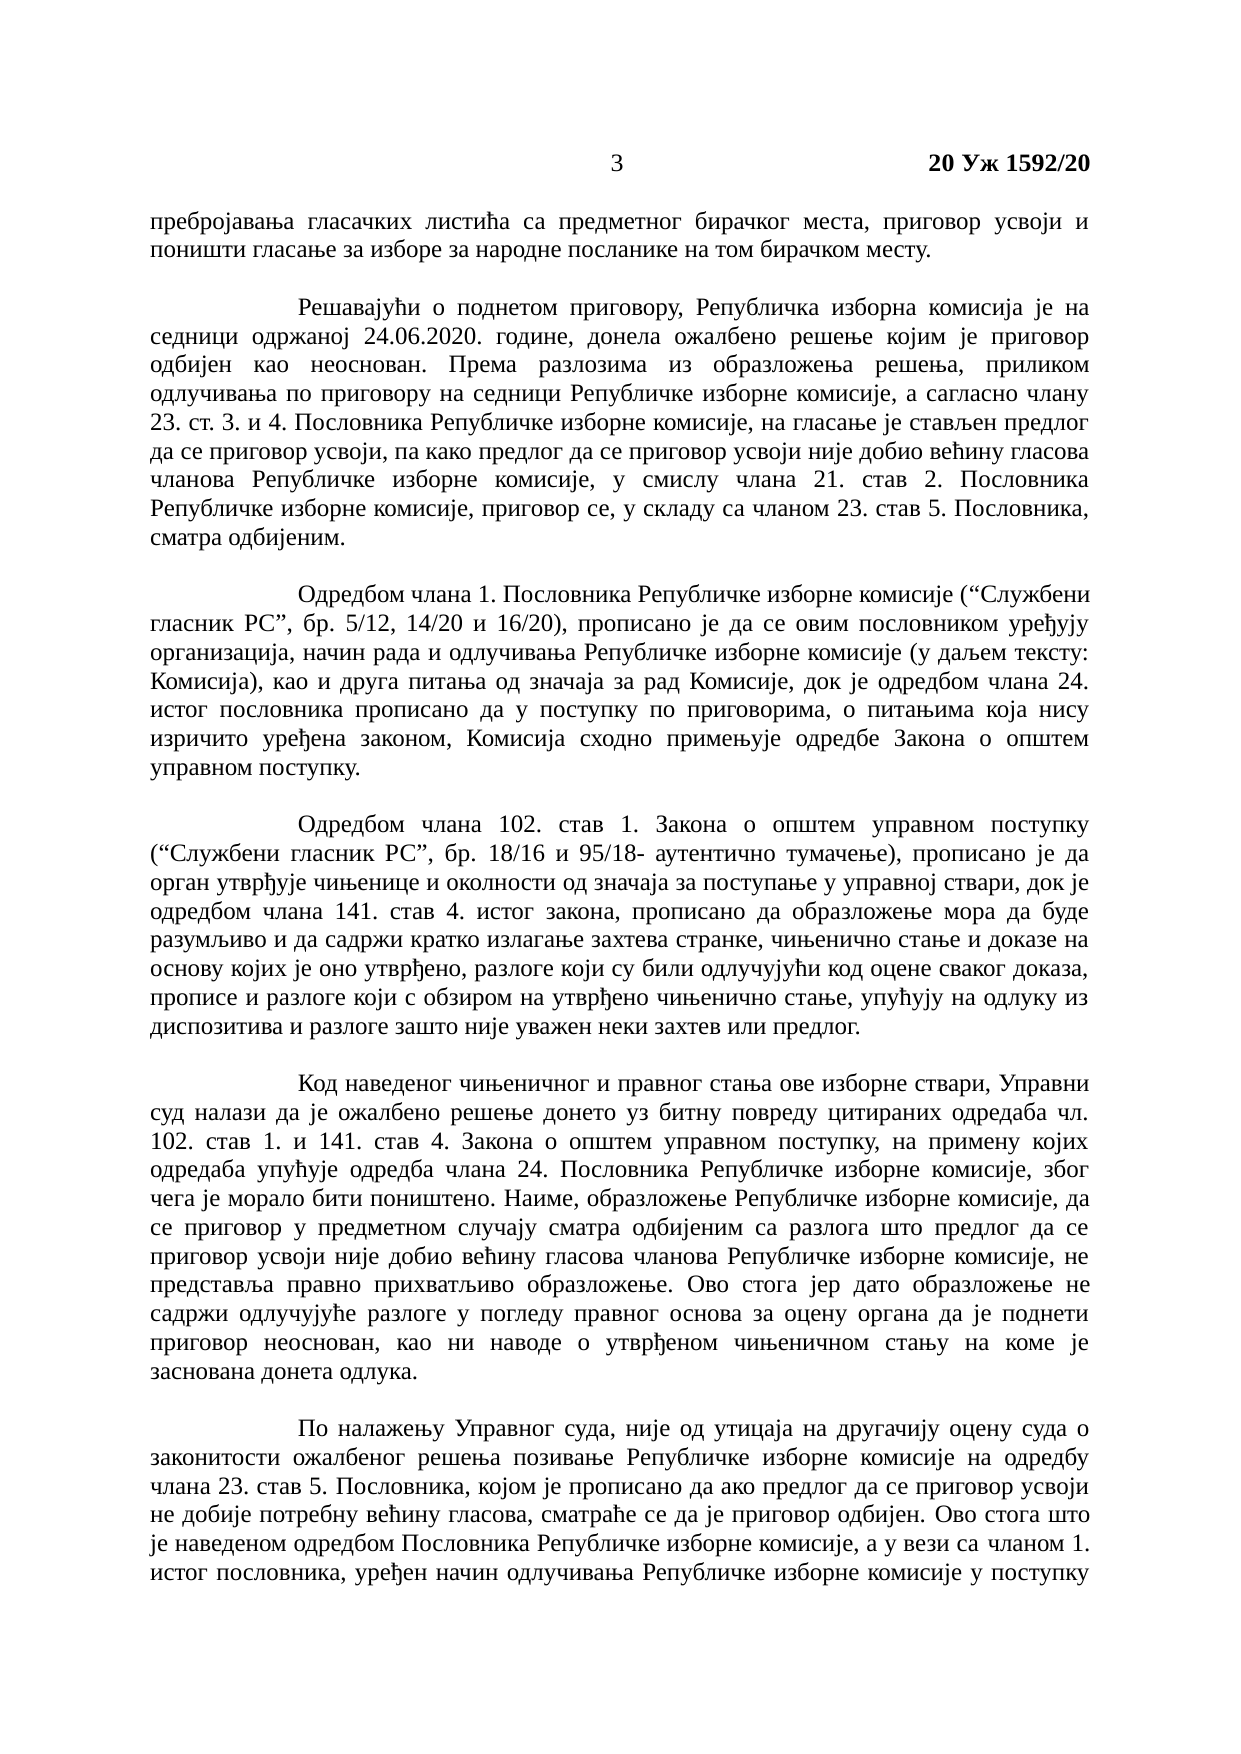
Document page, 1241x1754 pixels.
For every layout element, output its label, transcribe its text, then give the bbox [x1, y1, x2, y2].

text Решавајући о поднетом приговору, Републичка изборна комисија је на седници одржаној 24.06.2020. године, донела ожалбено решење којим је приговор одбијен као неоснован. Према разлозима из образложења решења, приликом одлучивања по приговору на седници Републичке изборне комисије, а сагласно члану 23. ст. 3. и 4. Пословника Републичке изборне комисије, на гласање је стављен предлог да се приговор усвоји, па како предлог да се приговор усвоји није добио већину гласова чланова Републичке изборне комисије, у смислу члана 21. став 2. Пословника Републичке изборне комисије, приговор се, у складу са чланом 23. став 5. Пословника, сматра одбијеним. [150, 292, 1090, 551]
text Одредбом члана 1. Пословника Републичке изборне комисије (“Службени гласник РС”, бр. 5/12, 14/20 и 16/20), прописано је да се овим пословником уређују организација, начин рада и одлучивања Републичке изборне комисије (у даљем тексту: Комисија), као и друга питања од значаја за рад Комисије, док је одредбом члана 24. истог пословника прописано да у поступку по приговорима, о питањима која нису изричито уређена законом, Комисија сходно примењује одредбе Закона о општем управном поступку. [150, 579, 1090, 781]
text Одредбом члана 102. став 1. Закона о општем управном поступку (“Службени гласник РС”, бр. 18/16 и 95/18- аутентично тумачење), прописано је да орган утврђује чињенице и околности од значаја за поступање у управној ствари, док је одредбом члана 141. став 4. истог закона, прописано да образложење мора да буде разумљиво и да садржи кратко излагање захтева странке, чињенично стање и доказе на основу којих је оно утврђено, разлоге који су били одлучујући код оцене сваког доказа, прописе и разлоге који с обзиром на утврђено чињенично стање, упућују на одлуку из диспозитива и разлоге зашто није уважен неки захтев или предлог. [150, 809, 1090, 1039]
text пребројавања гласачких листића са предметног бирачког места, приговор усвоји и поништи гласање за изборе за народне посланике на том бирачком месту. [150, 206, 1090, 263]
text Код наведеног чињеничног и правног стања ове изборне ствари, Управни суд налази да је ожалбено решење донето уз битну повреду цитираних одредаба чл. 102. став 1. и 141. став 4. Закона о општем управном поступку, на примену којих одредаба упућује одредба члана 24. Пословника Републичке изборне комисије, због чега је морало бити поништено. Наиме, образложење Републичке изборне комисије, да се приговор у предметном случају сматра одбијеним са разлога што предлог да се приговор усвоји није добио већину гласова чланова Републичке изборне комисије, не представља правно прихватљиво образложење. Ово стога јер дато образложење не садржи одлучујуће разлоге у погледу правног основа за оцену органа да је поднети приговор неоснован, као ни наводе о утврђеном чињеничном стању на коме је заснована донета одлука. [150, 1068, 1090, 1384]
text По налажењу Управног суда, није од утицаја на другачију оцену суда о законитости ожалбеног решења позивање Републичке изборне комисије на одредбу члана 23. став 5. Пословника, којом је прописано да ако предлог да се приговор усвоји не добије потребну већину гласова, сматраће се да је приговор одбијен. Ово стога што је наведеном одредбом Пословника Републичке изборне комисије, а у вези са чланом 1. истог пословника, уређен начин одлучивања Републичке изборне комисије у поступку [150, 1413, 1090, 1586]
